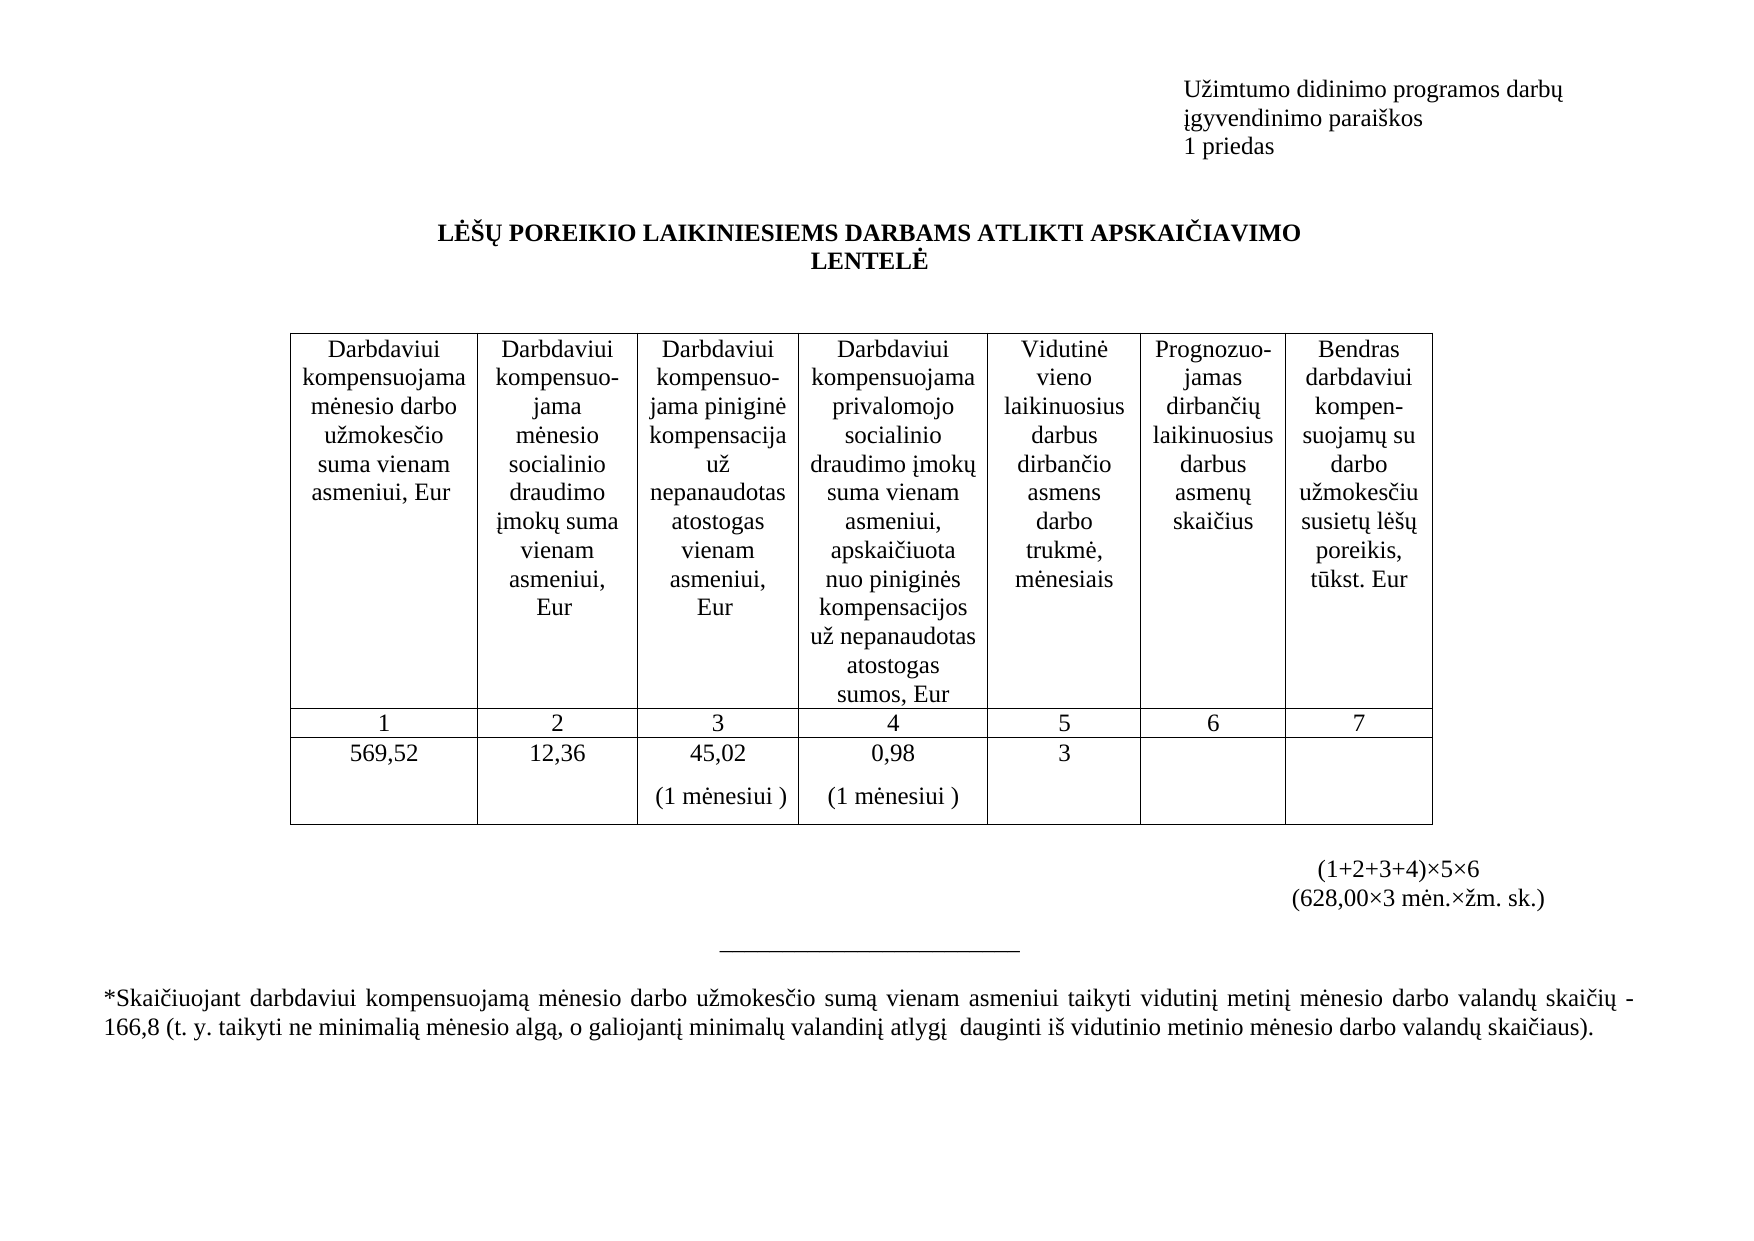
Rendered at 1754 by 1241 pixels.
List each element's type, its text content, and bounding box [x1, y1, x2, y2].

table_cell 6 [1141, 709, 1285, 737]
table_cell 2 [478, 709, 637, 737]
table_cell 45,02 (1 mėnesiui ) [638, 738, 798, 824]
table_cell [1141, 738, 1285, 824]
table_header Prognozuo-jamas dirbančių laikinuosius darbus asmenų skaičius [1141, 334, 1285, 707]
table_cell 0,98 (1 mėnesiui ) [799, 738, 987, 824]
text *Skaičiuojant darbdaviui kompensuojamą mėnesio darbo užmokesčio sumą vienam asmeniui taikyti vidutinį metinį mėnesio darbo valandų skaičių -166,8 (t. y. taikyti ne minimalią mėnesio algą, o galiojantį minimalų valandinį atlygį dauginti iš vidutinio metinio mėnesio darbo valandų skaičiaus). [103, 983, 1636, 1041]
table_header Bendras darbdaviui kompen-suojamų su darbo užmokesčiu susietų lėšų poreikis, tūkst. Eur [1286, 334, 1432, 707]
table_header Darbdaviui kompensuo-jama mėnesio socialinio draudimo įmokų suma vienam asmeniui, Eur [478, 334, 637, 707]
table_cell [1286, 738, 1432, 824]
text (628,00×3 mėn.×žm. sk.) [103, 883, 1636, 912]
text (1+2+3+4)×5×6 [103, 854, 1636, 883]
text LĖŠŲ POREIKIO LAIKINIESIEMS DARBAMS ATLIKTI APSKAIČIAVIMO [103, 218, 1636, 246]
table_cell 4 [799, 709, 987, 737]
text įgyvendinimo paraiškos [1048, 103, 1683, 131]
text LENTELĖ [103, 246, 1636, 275]
table_cell 3 [988, 738, 1140, 824]
table_header Darbdaviui kompensuojama mėnesio darbo užmokesčio suma vienam asmeniui, Eur [291, 334, 477, 707]
table_cell 5 [988, 709, 1140, 737]
text ________________________ [103, 926, 1636, 955]
text Užimtumo didinimo programos darbų [1048, 74, 1683, 103]
text 1 priedas [1048, 131, 1683, 160]
table_cell 7 [1286, 709, 1432, 737]
table_header Darbdaviui kompensuojama privalomojo socialinio draudimo įmokų suma vienam asmeniui, apskaičiuota nuo piniginės kompensacijos už nepanaudotas atostogas sumos, Eur [799, 334, 987, 707]
table_header Darbdaviui kompensuo-jama piniginė kompensacija už nepanaudotas atostogas vienam asmeniui, Eur [638, 334, 798, 707]
table_cell 3 [638, 709, 798, 737]
table_cell 569,52 [291, 738, 477, 824]
table_cell 1 [291, 709, 477, 737]
table_cell 12,36 [478, 738, 637, 824]
table_header Vidutinė vieno laikinuosius darbus dirbančio asmens darbo trukmė, mėnesiais [988, 334, 1140, 707]
